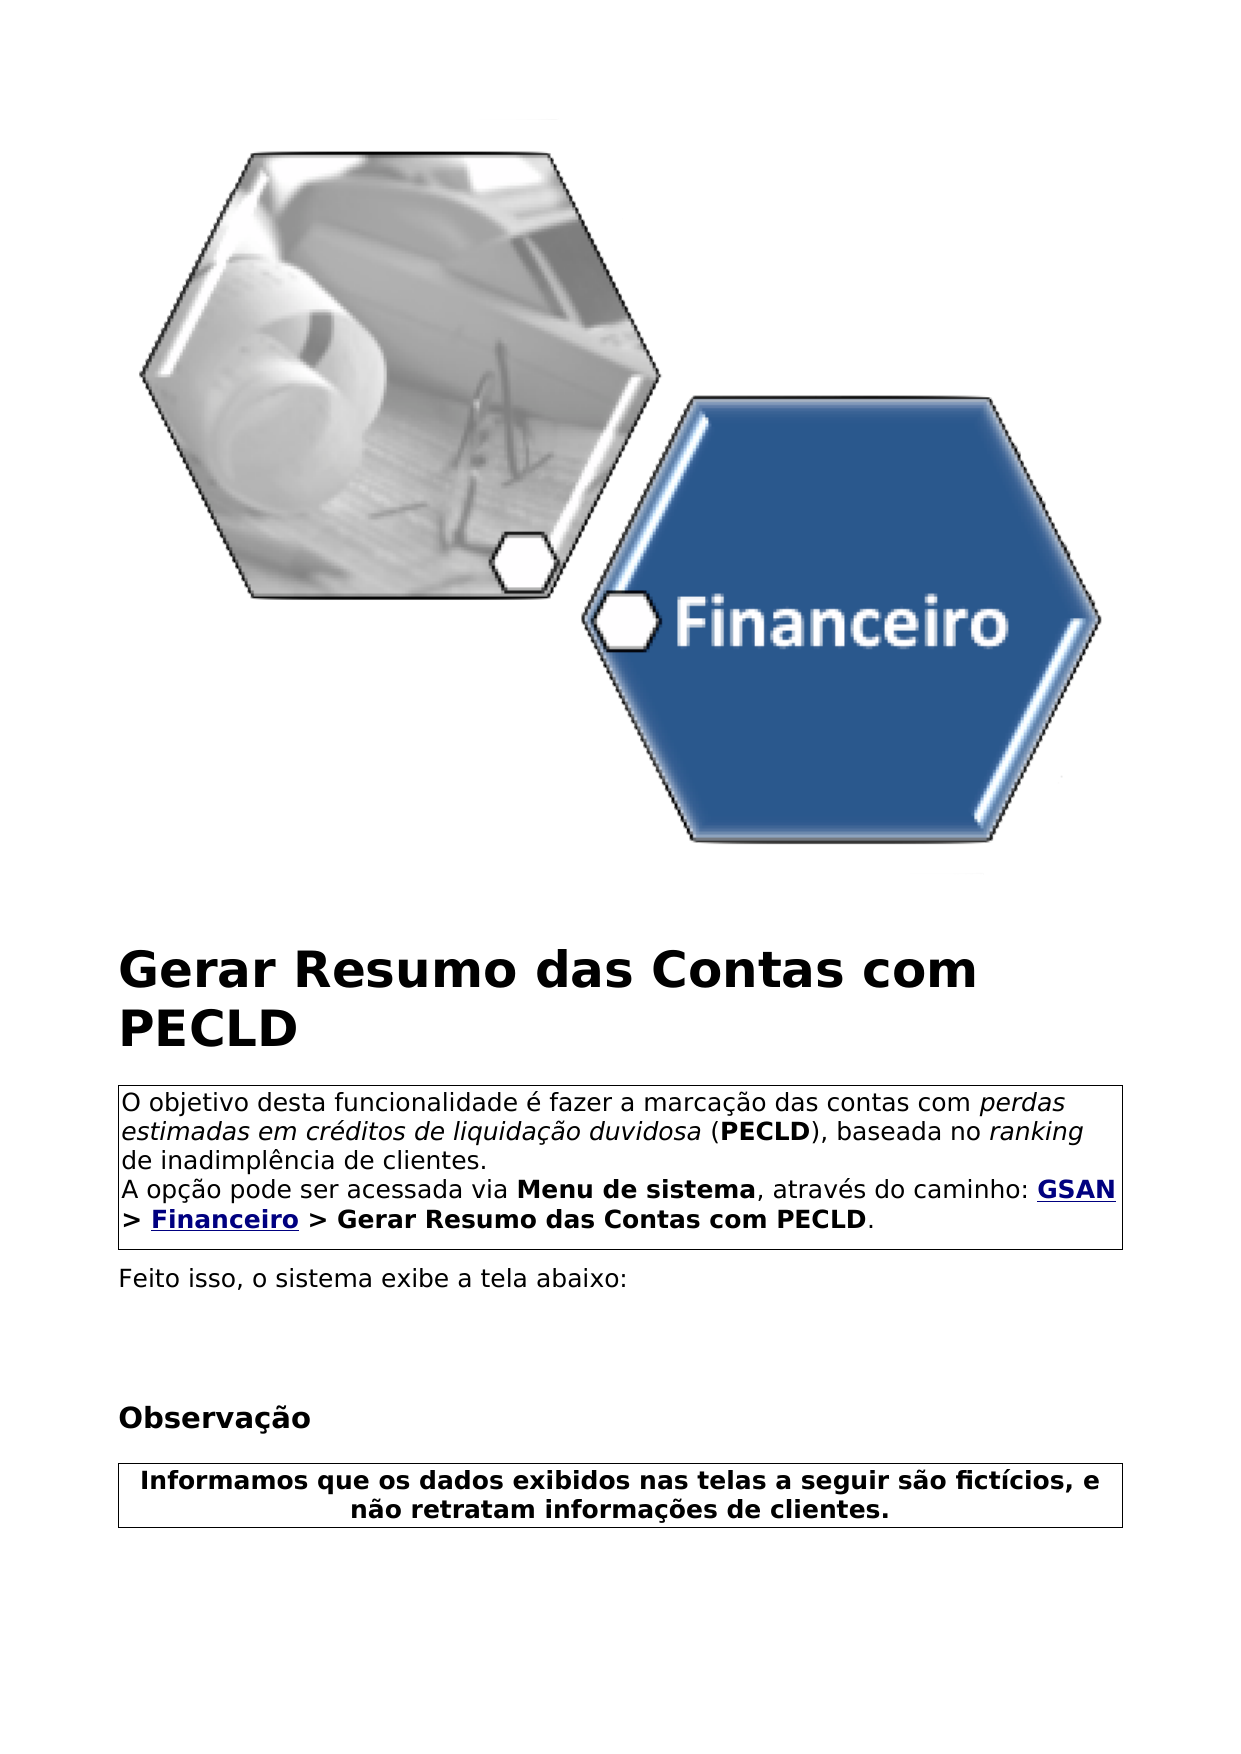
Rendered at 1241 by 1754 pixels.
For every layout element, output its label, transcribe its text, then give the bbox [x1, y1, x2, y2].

subtitle Observação [118, 1402, 1122, 1436]
table_header Informamos que os dados exibidos nas telas a seguir são fictícios, e não retratam informações de clientes. [119, 1464, 1122, 1527]
table_header O objetivo desta funcionalidade é fazer a marcação das contas com perdas estimadas em créditos de liquidação duvidosa (PECLD), baseada no ranking de inadimplência de clientes. A opção pode ser acessada via Menu de sistema, através do caminho: GSAN > Financeiro > Gerar Resumo das Contas com PECLD. [119, 1086, 1122, 1249]
text Feito isso, o sistema exibe a tela abaixo: [118, 1264, 1122, 1293]
subtitle Gerar Resumo das Contas com PECLD [118, 941, 1122, 1058]
picture [118, 118, 1123, 875]
